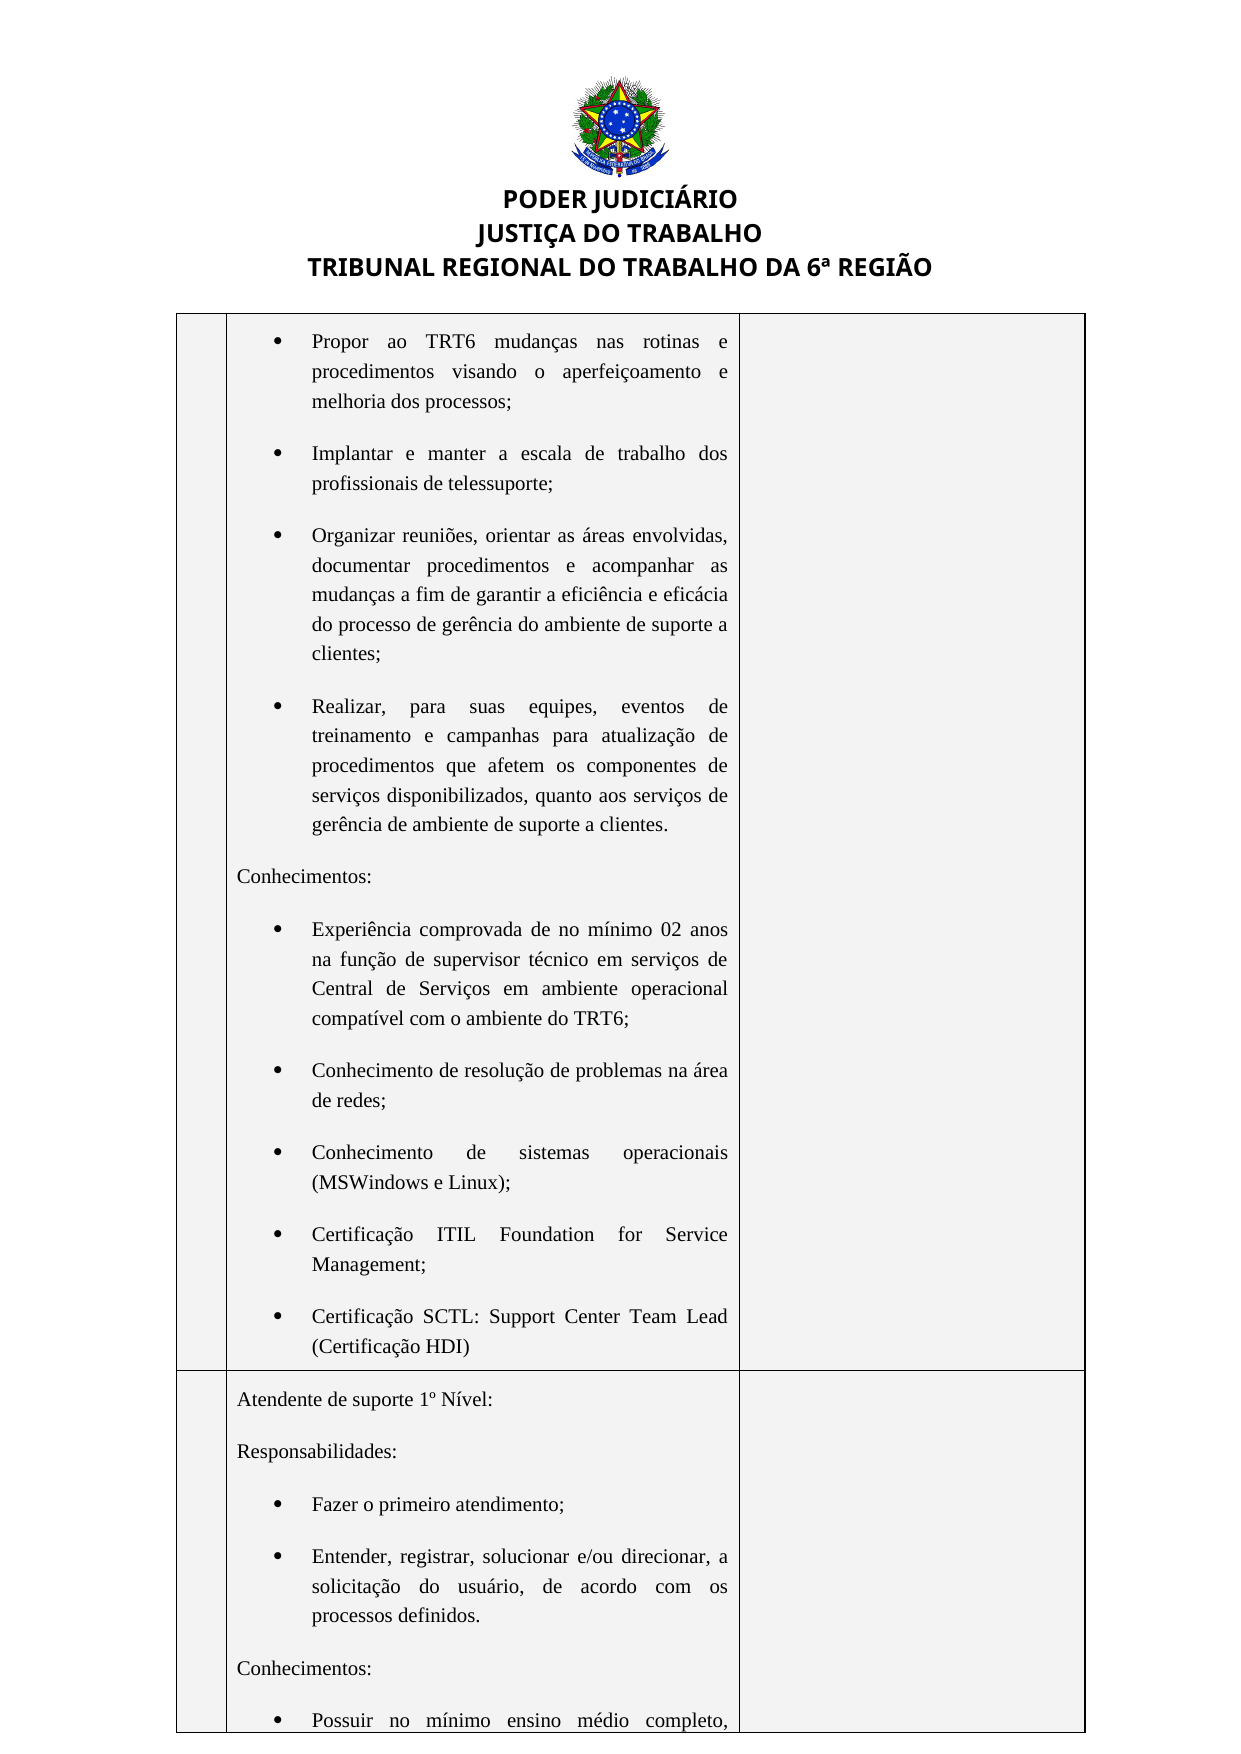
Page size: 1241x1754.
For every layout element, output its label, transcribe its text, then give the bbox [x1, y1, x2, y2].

table_cell [177, 1371, 226, 1732]
table_cell Atendente de suporte 1º Nível: Responsabilidades: Fazer o primeiro atendimento; Entender, registrar, solucionar e/ou direcionar, a solicitação do usuário, de acordo com os processos definidos. Conhecimentos: Possuir no mínimo ensino médio completo, [227, 1371, 739, 1732]
table_cell [177, 314, 226, 1370]
table_cell Supervisor/Líder técnico da Central de Serviços: Responsabilidades: Avaliar, monitorar, e liderar a equipe de técnicos de atendimento, focando na qualidade de atendimento e na satisfação dos usuários; Acompanhar e avaliar os resultados das atividades sob sua gestão, informando ao TRT6 qualquer irregularidade que venha a prejudicar o bom andamento dos serviços contratados; Participar, quando solicitado, de reuniões relativas às atividades sob sua gestão, prestando as informações que lhe forem solicitadas, bem como apresentando sugestões a fim de melhorar o nível global dos serviços contratados; Controlar a qualidade dos serviços prestados, a fim de garantir os prazos contratualmente estabelecidos; Analisar os incidentes registrados, monitorar seu andamento e perceber recorrências, associando-as a problemas nos serviços de TI; Publicar no sistema de gestão de chamados e informar imediatamente às unidades da Secretaria de Tecnologia da Informação e aos demais interessados a ocorrência de incidentes críticos; Agrupar incidentes registrados que tenham a mesma origem; Acompanhar junto às unidades da Secretaria de Tecnologia da Informação o prazo para resolução de incidentes; Coordenar o encaminhamento de demandas para os servidores da Secretaria de Tecnologia da Informação, quando essas não puderem ser solucionadas pelos serviços de telessuporte ou suporte local; Coordenar o encerramento das demandas solucionadas pelos servidores da Secretaria de Tecnologia da Informação, incluindo o contato com o usuário interessado e o fechamento da demanda no sistema de service desk; Registrar, classificar e encaminhar problemas encontrados nos serviços de TI disponibilizados aos usuários, conforme processo de gestão de problemas definido pelo TRT6; Fornecer sugestões e auxiliar na construção e manutenção contínua, com o apoio e aprovação do TRT6, de scripts de telessuporte e da base de conhecimento, contemplando todas as soluções de problemas resolvidos com respostas padronizadas; Elaborar mensagens de aviso e de comunicação aos usuários e confeccionar manuais de procedimentos; Propor ao TRT6 mudanças nas rotinas e procedimentos visando o aperfeiçoamento e melhoria dos processos; Implantar e manter a escala de trabalho dos profissionais de telessuporte; Organizar reuniões, orientar as áreas envolvidas, documentar procedimentos e acompanhar as mudanças a fim de garantir a eficiência e eficácia do processo de gerência do ambiente de suporte a clientes; Realizar, para suas equipes, eventos de treinamento e campanhas para atualização de procedimentos que afetem os componentes de serviços disponibilizados, quanto aos serviços de gerência de ambiente de suporte a clientes. Conhecimentos: Experiência comprovada de no mínimo 02 anos na função de supervisor técnico em serviços de Central de Serviços em ambiente operacional compatível com o ambiente do TRT6; Conhecimento de resolução de problemas na área de redes; Conhecimento de sistemas operacionais (MSWindows e Linux); Certificação ITIL Foundation for Service Management; Certificação SCTL: Support Center Team Lead (Certificação HDI) [227, 314, 739, 1370]
table_cell [740, 1371, 1084, 1732]
table_cell [740, 314, 1084, 1370]
